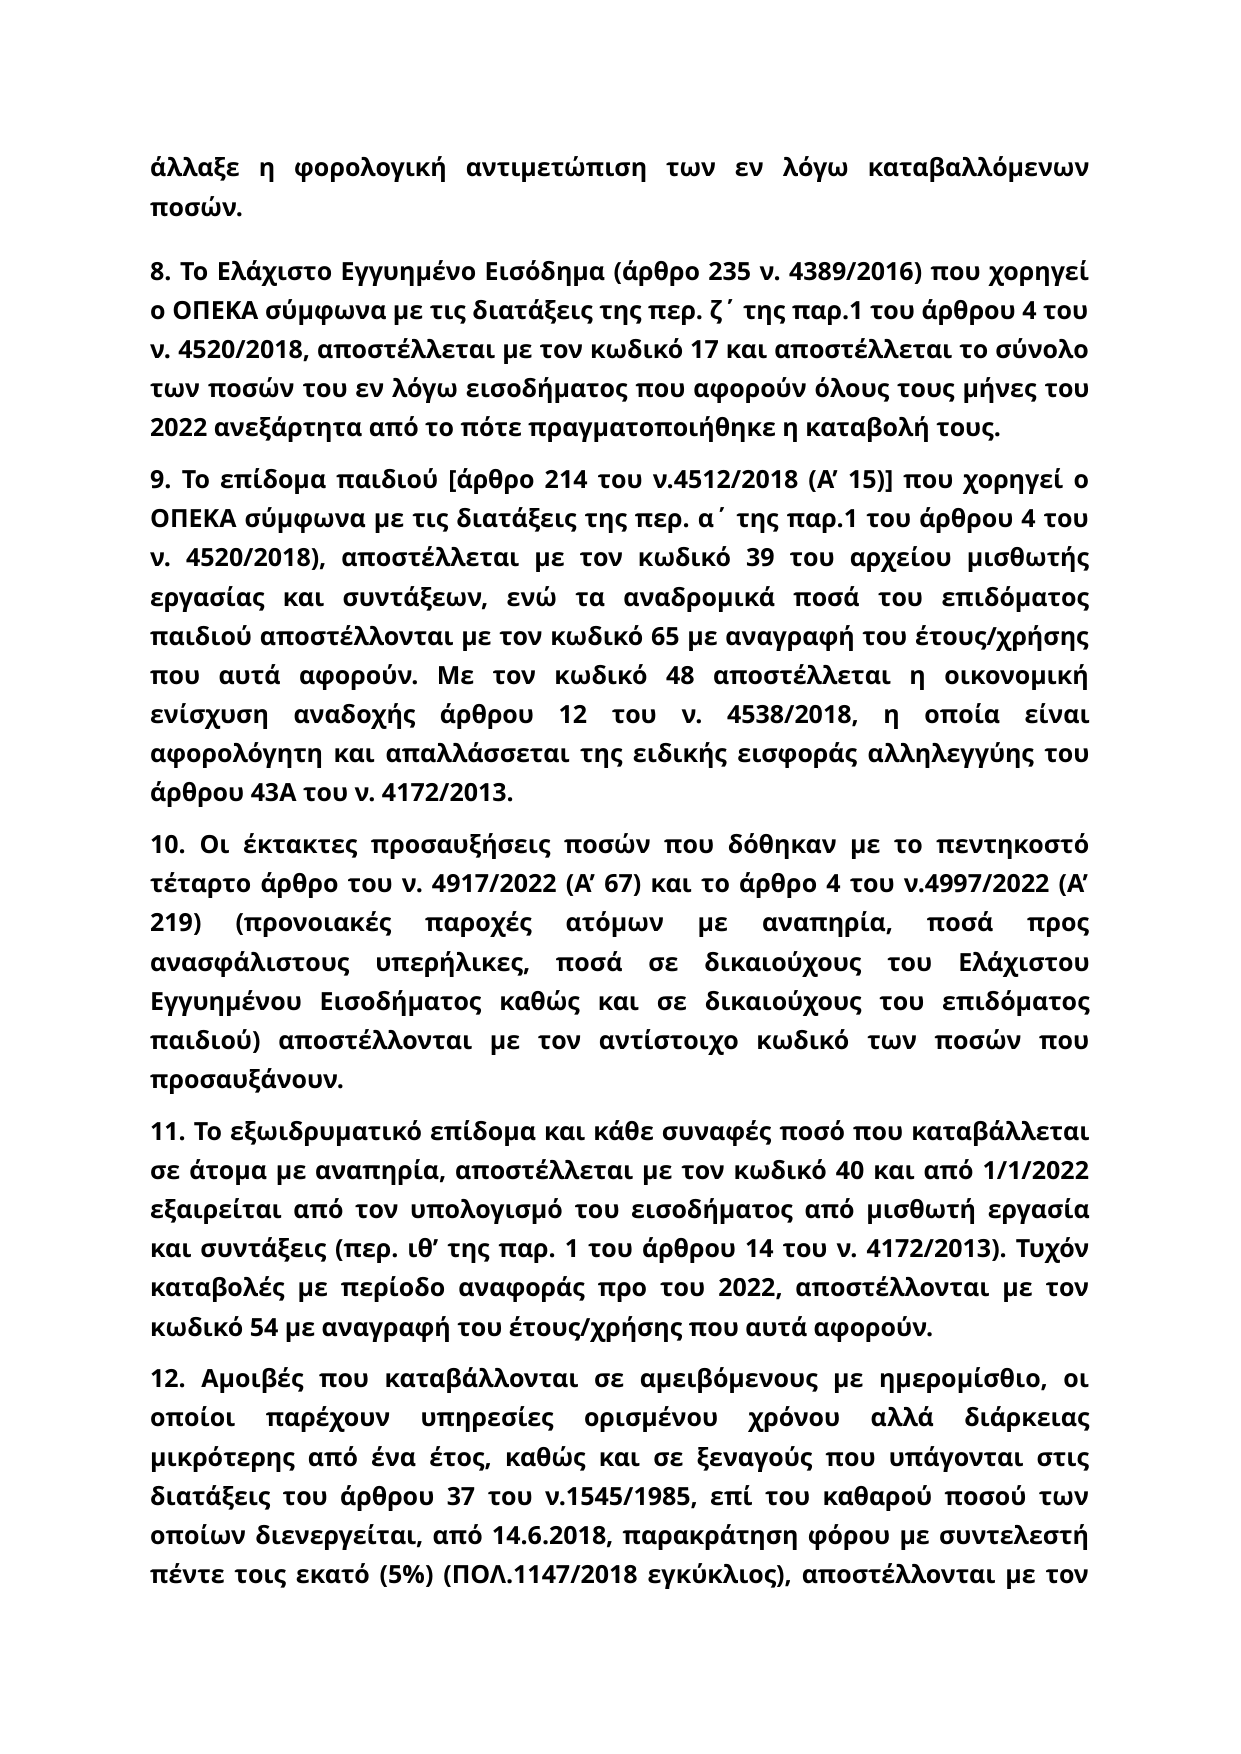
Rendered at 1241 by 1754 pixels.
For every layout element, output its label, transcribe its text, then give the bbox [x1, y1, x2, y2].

text 11. Το εξωιδρυματικό επίδομα και κάθε συναφές ποσό που καταβάλλεται σε άτομα με αναπηρία, αποστέλλεται με τον κωδικό 40 και από 1/1/2022 εξαιρείται από τον υπολογισμό του εισοδήματος από μισθωτή εργασία και συντάξεις (περ. ιθ’ της παρ. 1 του άρθρου 14 του ν. 4172/2013). Τυχόν καταβολές με περίοδο αναφοράς προ του 2022, αποστέλλονται με τον κωδικό 54 με αναγραφή του έτους/χρήσης που αυτά αφορούν. [150, 1113, 1090, 1343]
text 12. Αμοιβές που καταβάλλονται σε αμειβόμενους με ημερομίσθιο, οι οποίοι παρέχουν υπηρεσίες ορισμένου χρόνου αλλά διάρκειας μικρότερης από ένα έτος, καθώς και σε ξεναγούς που υπάγονται στις διατάξεις του άρθρου 37 του ν.1545/1985, επί του καθαρού ποσού των οποίων διενεργείται, από 14.6.2018, παρακράτηση φόρου με συντελεστή πέντε τοις εκατό (5%) (ΠΟΛ.1147/2018 εγκύκλιος), αποστέλλονται με τον [150, 1361, 1090, 1591]
text 9. Το επίδομα παιδιού [άρθρο 214 του ν.4512/2018 (Α’ 15)] που χορηγεί ο ΟΠΕΚΑ σύμφωνα με τις διατάξεις της περ. α΄ της παρ.1 του άρθρου 4 του ν. 4520/2018), αποστέλλεται με τον κωδικό 39 του αρχείου μισθωτής εργασίας και συντάξεων, ενώ τα αναδρομικά ποσά του επιδόματος παιδιού αποστέλλονται με τον κωδικό 65 με αναγραφή του έτους/χρήσης που αυτά αφορούν. Με τον κωδικό 48 αποστέλλεται η οικονομική ενίσχυση αναδοχής άρθρου 12 του ν. 4538/2018, η οποία είναι αφορολόγητη και απαλλάσσεται της ειδικής εισφοράς αλληλεγγύης του άρθρου 43Α του ν. 4172/2013. [150, 462, 1090, 809]
text 8. Το Ελάχιστο Εγγυημένο Εισόδημα (άρθρο 235 ν. 4389/2016) που χορηγεί ο ΟΠΕΚΑ σύμφωνα με τις διατάξεις της περ. ζ΄ της παρ.1 του άρθρου 4 του ν. 4520/2018, αποστέλλεται με τον κωδικό 17 και αποστέλλεται το σύνολο των ποσών του εν λόγω εισοδήματος που αφορούν όλους τους μήνες του 2022 ανεξάρτητα από το πότε πραγματοποιήθηκε η καταβολή τους. [150, 253, 1090, 444]
text 10. Οι έκτακτες προσαυξήσεις ποσών που δόθηκαν με το πεντηκοστό τέταρτο άρθρο του ν. 4917/2022 (Α’ 67) και το άρθρο 4 του ν.4997/2022 (Α’ 219) (προνοιακές παροχές ατόμων με αναπηρία, ποσά προς ανασφάλιστους υπερήλικες, ποσά σε δικαιούχους του Ελάχιστου Εγγυημένου Εισοδήματος καθώς και σε δικαιούχους του επιδόματος παιδιού) αποστέλλονται με τον αντίστοιχο κωδικό των ποσών που προσαυξάνουν. [150, 827, 1090, 1096]
text άλλαξε η φορολογική αντιμετώπιση των εν λόγω καταβαλλόμενων ποσών. [150, 150, 1090, 223]
